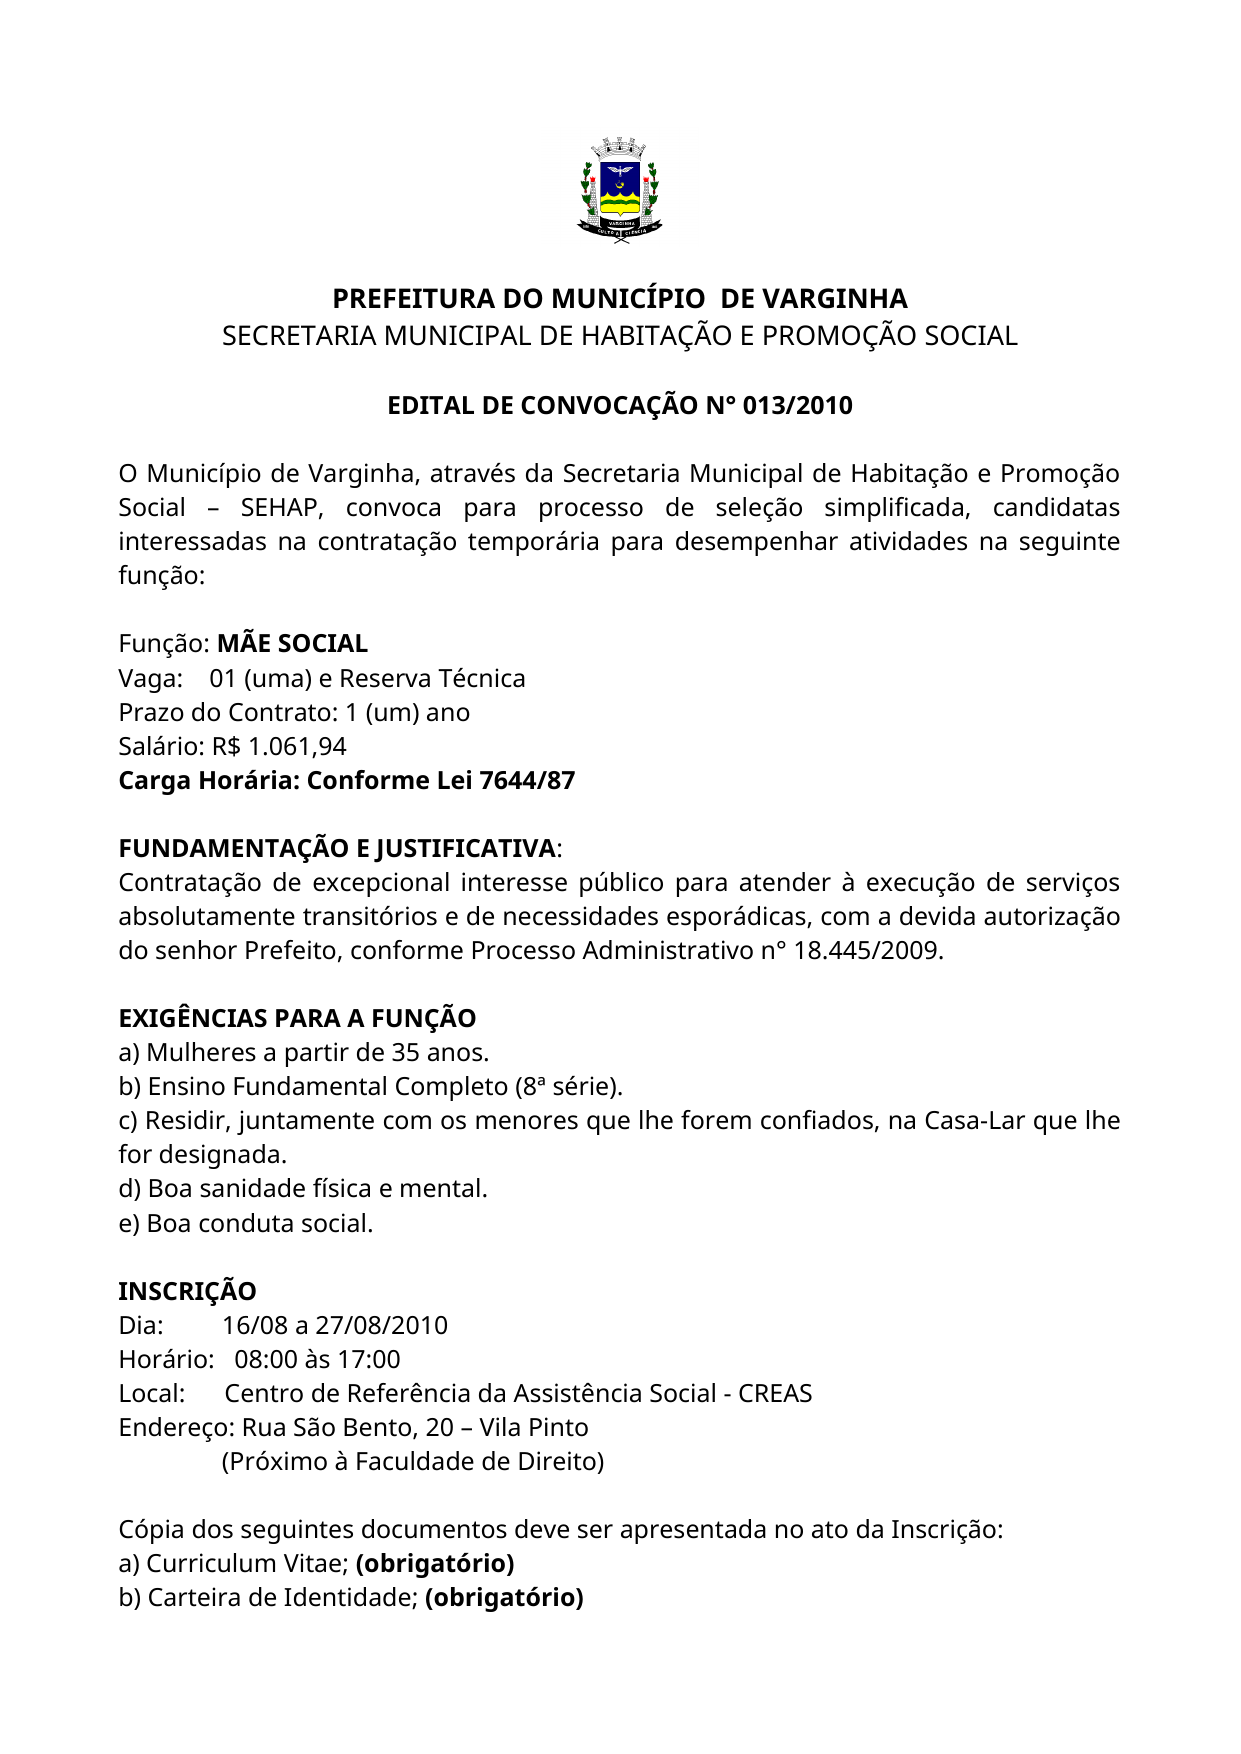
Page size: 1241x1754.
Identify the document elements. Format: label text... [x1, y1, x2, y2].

text Local: Centro de Referência da Assistência Social - CREAS [118, 1376, 1122, 1409]
text EXIGÊNCIAS PARA A FUNÇÃO [118, 1001, 1122, 1035]
text SECRETARIA MUNICIPAL DE HABITAÇÃO E PROMOÇÃO SOCIAL [118, 317, 1122, 354]
text Carga Horária: Conforme Lei 7644/87 [118, 762, 1122, 796]
text Cópia dos seguintes documentos deve ser apresentada no ato da Inscrição: [118, 1512, 1122, 1546]
text EDITAL DE CONVOCAÇÃO N° 013/2010 [118, 388, 1122, 422]
text d) Boa sanidade física e mental. [118, 1171, 1122, 1205]
text b) Carteira de Identidade; (obrigatório) [118, 1580, 1122, 1614]
text PREFEITURA DO MUNICÍPIO DE VARGINHA [118, 280, 1122, 317]
text Função: MÃE SOCIAL [118, 626, 1122, 660]
text Horário: 08:00 às 17:00 [118, 1341, 1122, 1376]
text Prazo do Contrato: 1 (um) ano [118, 694, 1122, 728]
text Contratação de excepcional interesse público para atender à execução de serviços absolutamente transitórios e de necessidades esporádicas, com a devida autorização do senhor Prefeito, conforme Processo Administrativo n° 18.445/2009. [118, 864, 1122, 967]
text FUNDAMENTAÇÃO E JUSTIFICATIVA: [118, 831, 1122, 864]
text Dia: 16/08 a 27/08/2010 [118, 1307, 1122, 1341]
text e) Boa conduta social. [118, 1205, 1122, 1239]
text c) Residir, juntamente com os menores que lhe forem confiados, na Casa-Lar que lhe for designada. [118, 1103, 1122, 1171]
text a) Curriculum Vitae; (obrigatório) [118, 1546, 1122, 1580]
text Vaga: 01 (uma) e Reserva Técnica [118, 660, 1122, 694]
text b) Ensino Fundamental Completo (8ª série). [118, 1069, 1122, 1103]
text Salário: R$ 1.061,94 [118, 728, 1122, 762]
text a) Mulheres a partir de 35 anos. [118, 1035, 1122, 1069]
text O Município de Varginha, através da Secretaria Municipal de Habitação e Promoção Social – SEHAP, convoca para processo de seleção simplificada, candidatas interessadas na contratação temporária para desempenhar atividades na seguinte função: [118, 456, 1122, 592]
text INSCRIÇÃO [118, 1273, 1122, 1307]
text Endereço: Rua São Bento, 20 – Vila Pinto [118, 1409, 1122, 1444]
text (Próximo à Faculdade de Direito) [118, 1444, 1122, 1478]
